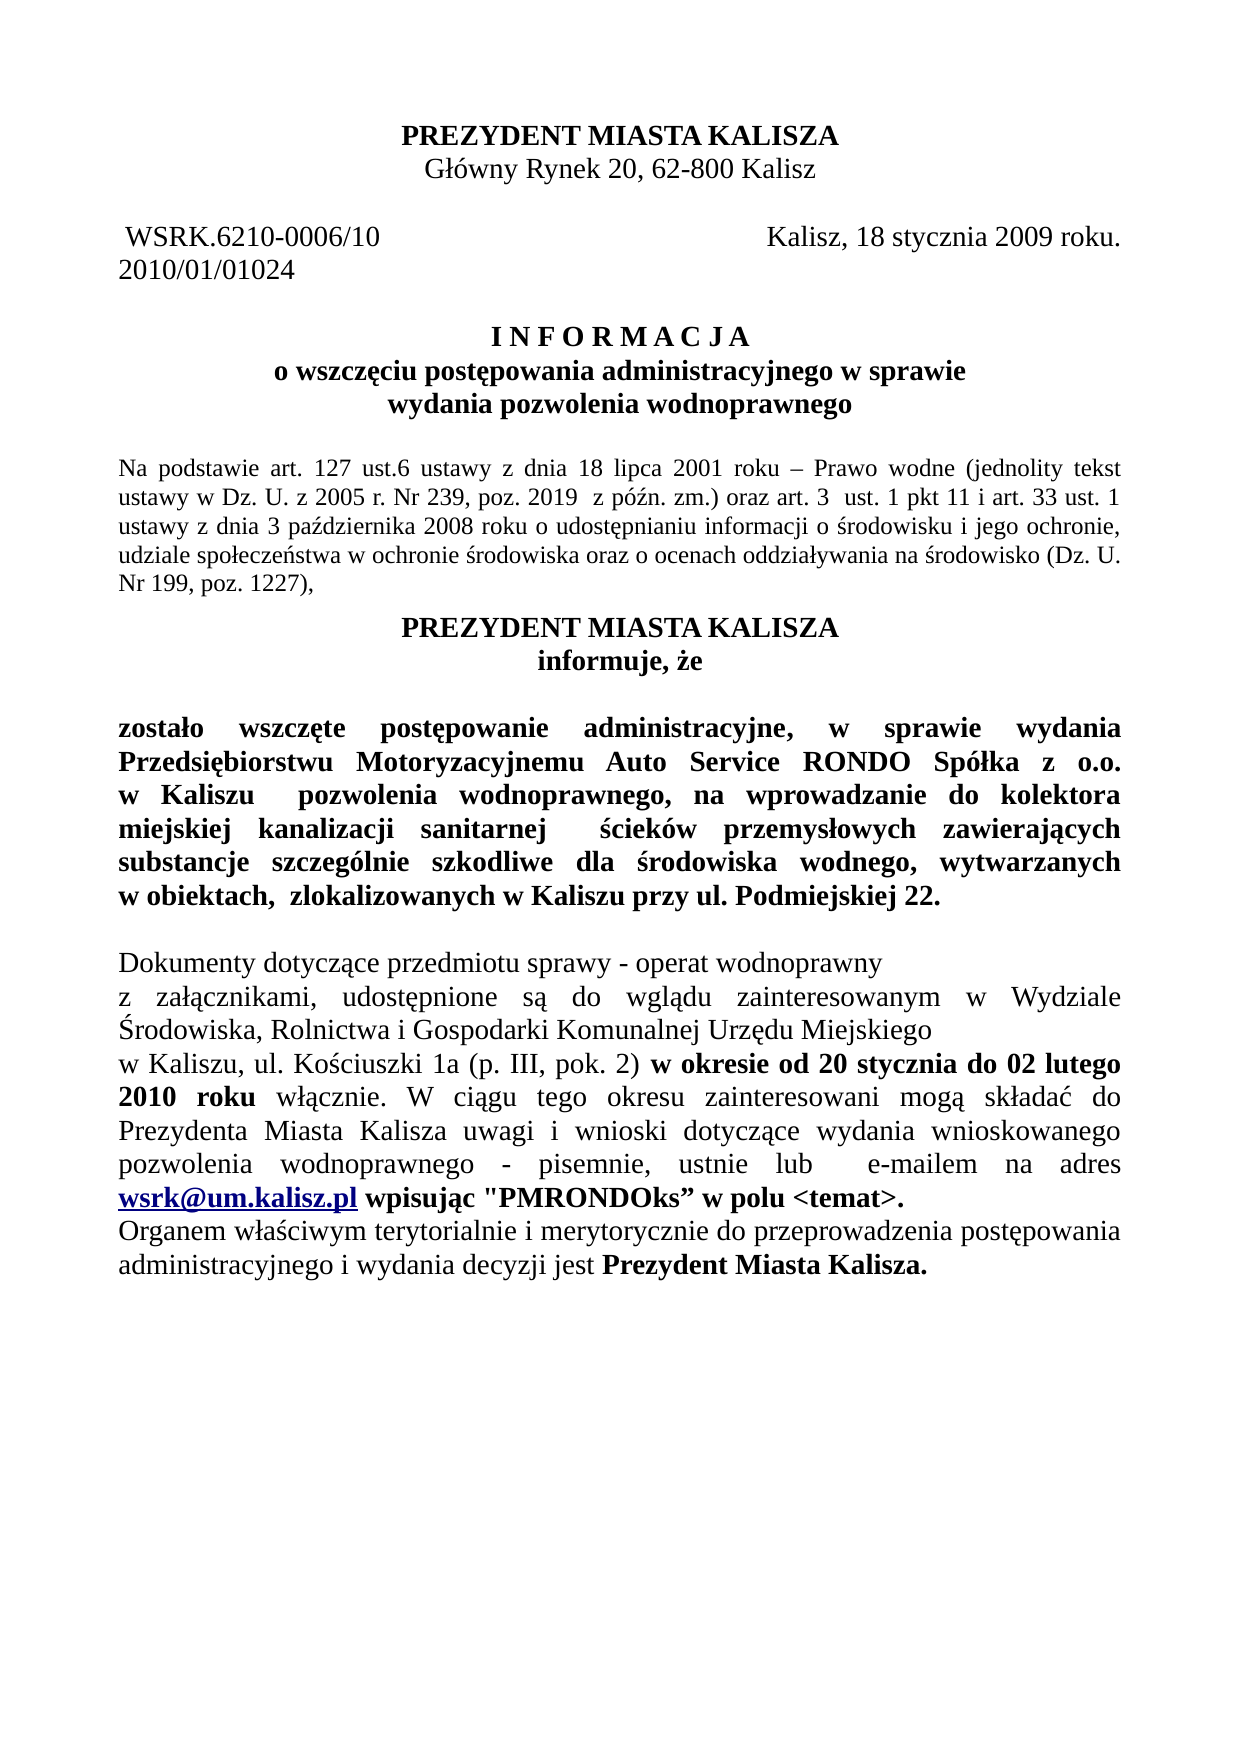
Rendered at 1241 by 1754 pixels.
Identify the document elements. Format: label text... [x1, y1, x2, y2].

text wydania pozwolenia wodnoprawnego [118, 386, 1122, 420]
text Na podstawie art. 127 ust.6 ustawy z dnia 18 lipca 2001 roku – Prawo wodne (jednolity tekst ustawy w Dz. U. z 2005 r. Nr 239, poz. 2019 z późn. zm.) oraz art. 3 ust. 1 pkt 11 i art. 33 ust. 1 ustawy z dnia 3 października 2008 roku o udostępnianiu informacji o środowisku i jego ochronie, udziale społeczeństwa w ochronie środowiska oraz o ocenach oddziaływania na środowisko (Dz. U. Nr 199, poz. 1227), [118, 453, 1122, 597]
text Dokumenty dotyczące przedmiotu sprawy - operat wodnoprawny z załącznikami, udostępnione są do wglądu zainteresowanym w Wydziale Środowiska, Rolnictwa i Gospodarki Komunalnej Urzędu Miejskiego w Kaliszu, ul. Kościuszki 1a (p. III, pok. 2) w okresie od 20 stycznia do 02 lutego 2010 roku włącznie. W ciągu tego okresu zainteresowani mogą składać do Prezydenta Miasta Kalisza uwagi i wnioski dotyczące wydania wnioskowanego pozwolenia wodnoprawnego - pisemnie, ustnie lub e-mailem na adres wsrk@um.kalisz.pl wpisując "PMRONDOks” w polu <temat>. [118, 945, 1122, 1213]
subtitle I N F O R M A C J A [118, 319, 1122, 353]
text PREZYDENT MIASTA KALISZA [118, 118, 1122, 152]
text WSRK.6210-0006/10 Kalisz, 18 stycznia 2009 roku. [118, 219, 1122, 252]
text Organem właściwym terytorialnie i merytorycznie do przeprowadzenia postępowania administracyjnego i wydania decyzji jest Prezydent Miasta Kalisza. [118, 1213, 1122, 1281]
text informuje, że [118, 643, 1122, 677]
text zostało wszczęte postępowanie administracyjne, w sprawie wydania Przedsiębiorstwu Motoryzacyjnemu Auto Service RONDO Spółka z o.o. w Kaliszu pozwolenia wodnoprawnego, na wprowadzanie do kolektora miejskiej kanalizacji sanitarnej ścieków przemysłowych zawierających substancje szczególnie szkodliwe dla środowiska wodnego, wytwarzanych w obiektach, zlokalizowanych w Kaliszu przy ul. Podmiejskiej 22. [118, 710, 1122, 912]
text Główny Rynek 20, 62-800 Kalisz [118, 152, 1122, 185]
text o wszczęciu postępowania administracyjnego w sprawie [118, 353, 1122, 386]
subtitle PREZYDENT MIASTA KALISZA [118, 610, 1122, 643]
text 2010/01/01024 [118, 252, 1122, 286]
